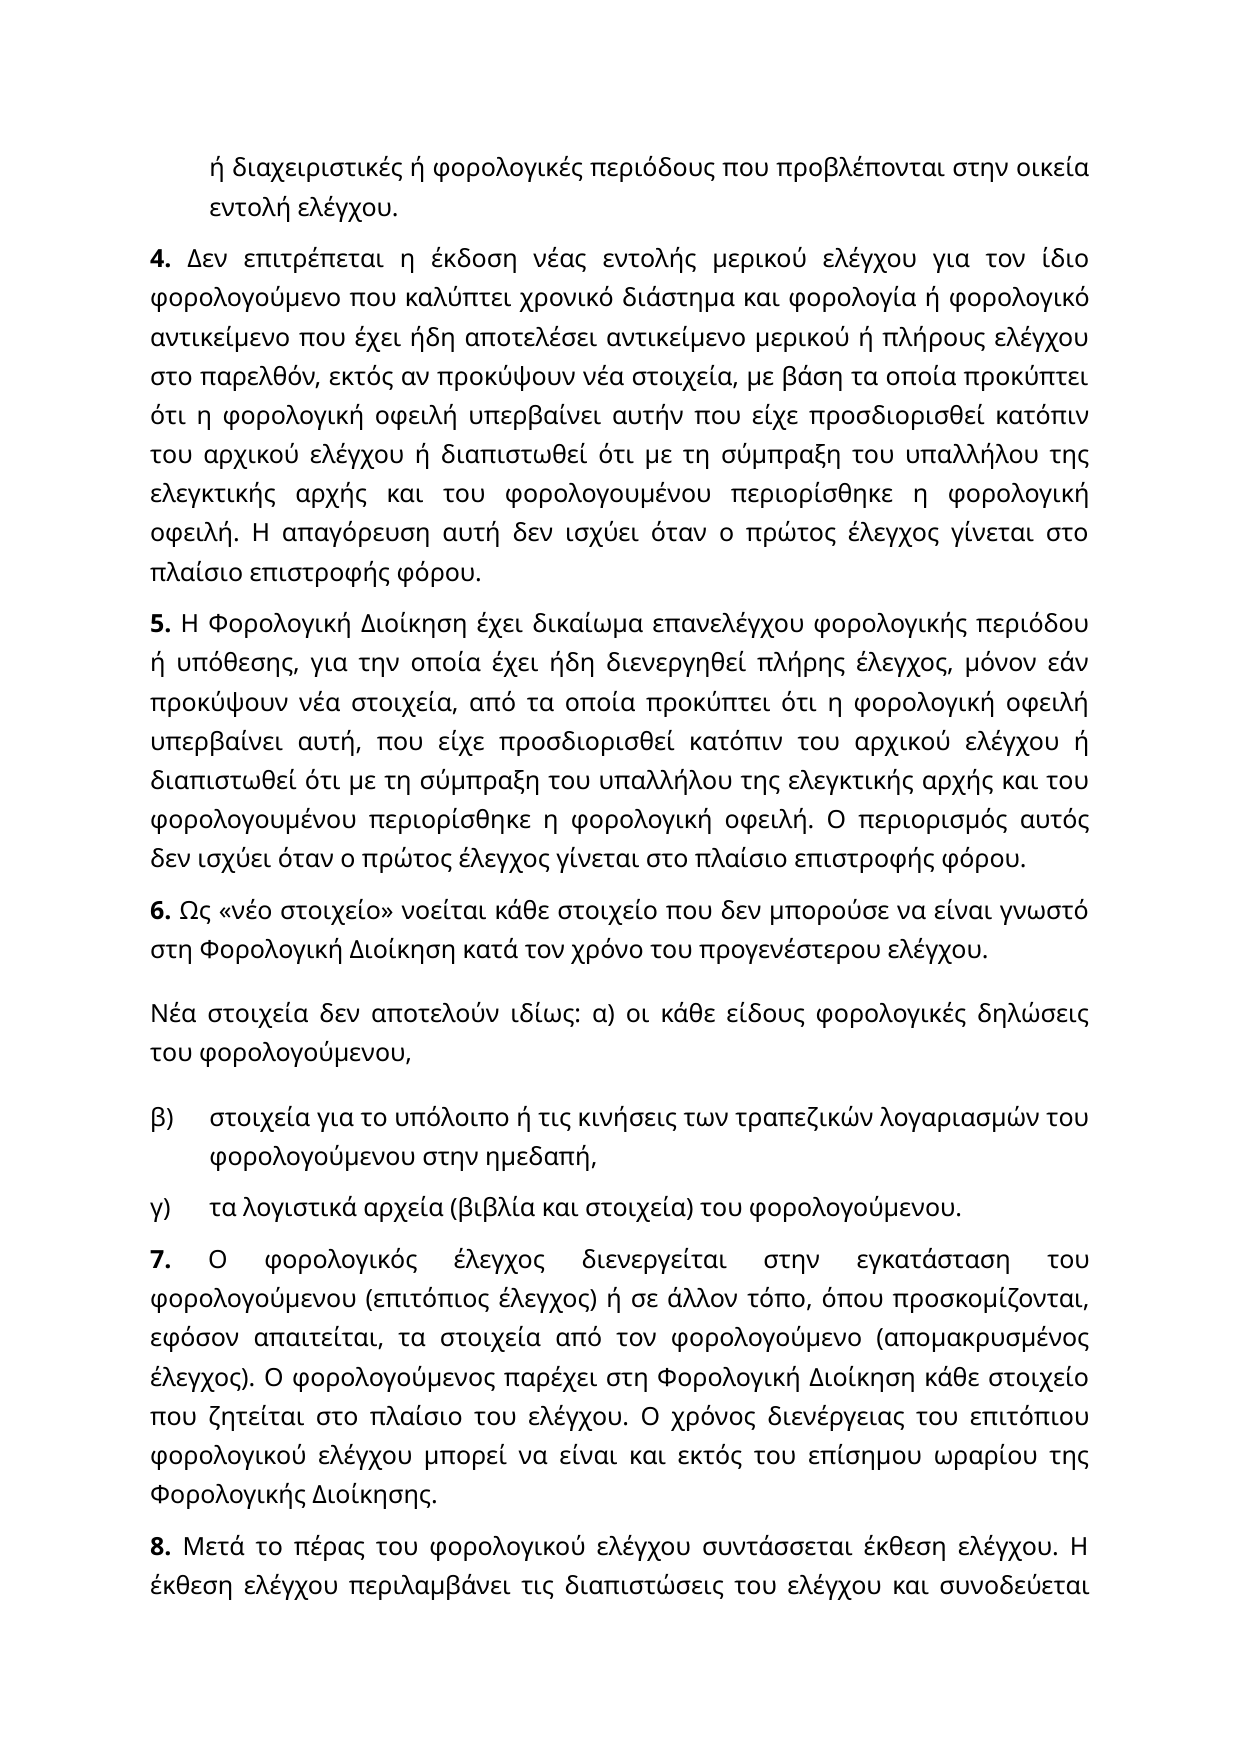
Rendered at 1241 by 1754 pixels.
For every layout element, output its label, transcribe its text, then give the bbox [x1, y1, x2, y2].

text 8. Μετά το πέρας του φορολογικού ελέγχου συντάσσεται έκθεση ελέγχου. Η έκθεση ελέγχου περιλαμβάνει τις διαπιστώσεις του ελέγχου και συνοδεύεται [150, 1528, 1090, 1602]
text 4. Δεν επιτρέπεται η έκδοση νέας εντολής μερικού ελέγχου για τον ίδιο φορολογούμενο που καλύπτει χρονικό διάστημα και φορολογία ή φορολογικό αντικείμενο που έχει ήδη αποτελέσει αντικείμενο μερικού ή πλήρους ελέγχου στο παρελθόν, εκτός αν προκύψουν νέα στοιχεία, με βάση τα οποία προκύπτει ότι η φορολογική οφειλή υπερβαίνει αυτήν που είχε προσδιορισθεί κατόπιν του αρχικού ελέγχου ή διαπιστωθεί ότι με τη σύμπραξη του υπαλλήλου της ελεγκτικής αρχής και του φορολογουμένου περιορίσθηκε η φορολογική οφειλή. Η απαγόρευση αυτή δεν ισχύει όταν ο πρώτος έλεγχος γίνεται στο πλαίσιο επιστροφής φόρου. [150, 241, 1090, 588]
list ή διαχειριστικές ή φορολογικές περιόδους που προβλέπονται στην οικεία εντολή ελέγχου. [150, 150, 1090, 223]
text 6. Ως «νέο στοιχείο» νοείται κάθε στοιχείο που δεν μπορούσε να είναι γνωστό στη Φορολογική Διοίκηση κατά τον χρόνο του προγενέστερου ελέγχου. [150, 892, 1090, 966]
list γ) τα λογιστικά αρχεία (βιβλία και στοιχεία) του φορολογούμενου. [150, 1190, 1090, 1224]
text Νέα στοιχεία δεν αποτελούν ιδίως: α) οι κάθε είδους φορολογικές δηλώσεις του φορολογούμενου, [150, 996, 1090, 1069]
text 7. Ο φορολογικός έλεγχος διενεργείται στην εγκατάσταση του φορολογούμενου (επιτόπιος έλεγχος) ή σε άλλον τόπο, όπου προσκομίζονται, εφόσον απαιτείται, τα στοιχεία από τον φορολογούμενο (απομακρυσμένος έλεγχος). Ο φορολογούμενος παρέχει στη Φορολογική Διοίκηση κάθε στοιχείο που ζητείται στο πλαίσιο του ελέγχου. Ο χρόνος διενέργειας του επιτόπιου φορολογικού ελέγχου μπορεί να είναι και εκτός του επίσημου ωραρίου της Φορολογικής Διοίκησης. [150, 1242, 1090, 1511]
text 5. Η Φορολογική Διοίκηση έχει δικαίωμα επανελέγχου φορολογικής περιόδου ή υπόθεσης, για την οποία έχει ήδη διενεργηθεί πλήρης έλεγχος, μόνον εάν προκύψουν νέα στοιχεία, από τα οποία προκύπτει ότι η φορολογική οφειλή υπερβαίνει αυτή, που είχε προσδιορισθεί κατόπιν του αρχικού ελέγχου ή διαπιστωθεί ότι με τη σύμπραξη του υπαλλήλου της ελεγκτικής αρχής και του φορολογουμένου περιορίσθηκε η φορολογική οφειλή. Ο περιορισμός αυτός δεν ισχύει όταν ο πρώτος έλεγχος γίνεται στο πλαίσιο επιστροφής φόρου. [150, 606, 1090, 875]
list β) στοιχεία για το υπόλοιπο ή τις κινήσεις των τραπεζικών λογαριασμών του φορολογούμενου στην ημεδαπή, [150, 1099, 1090, 1172]
